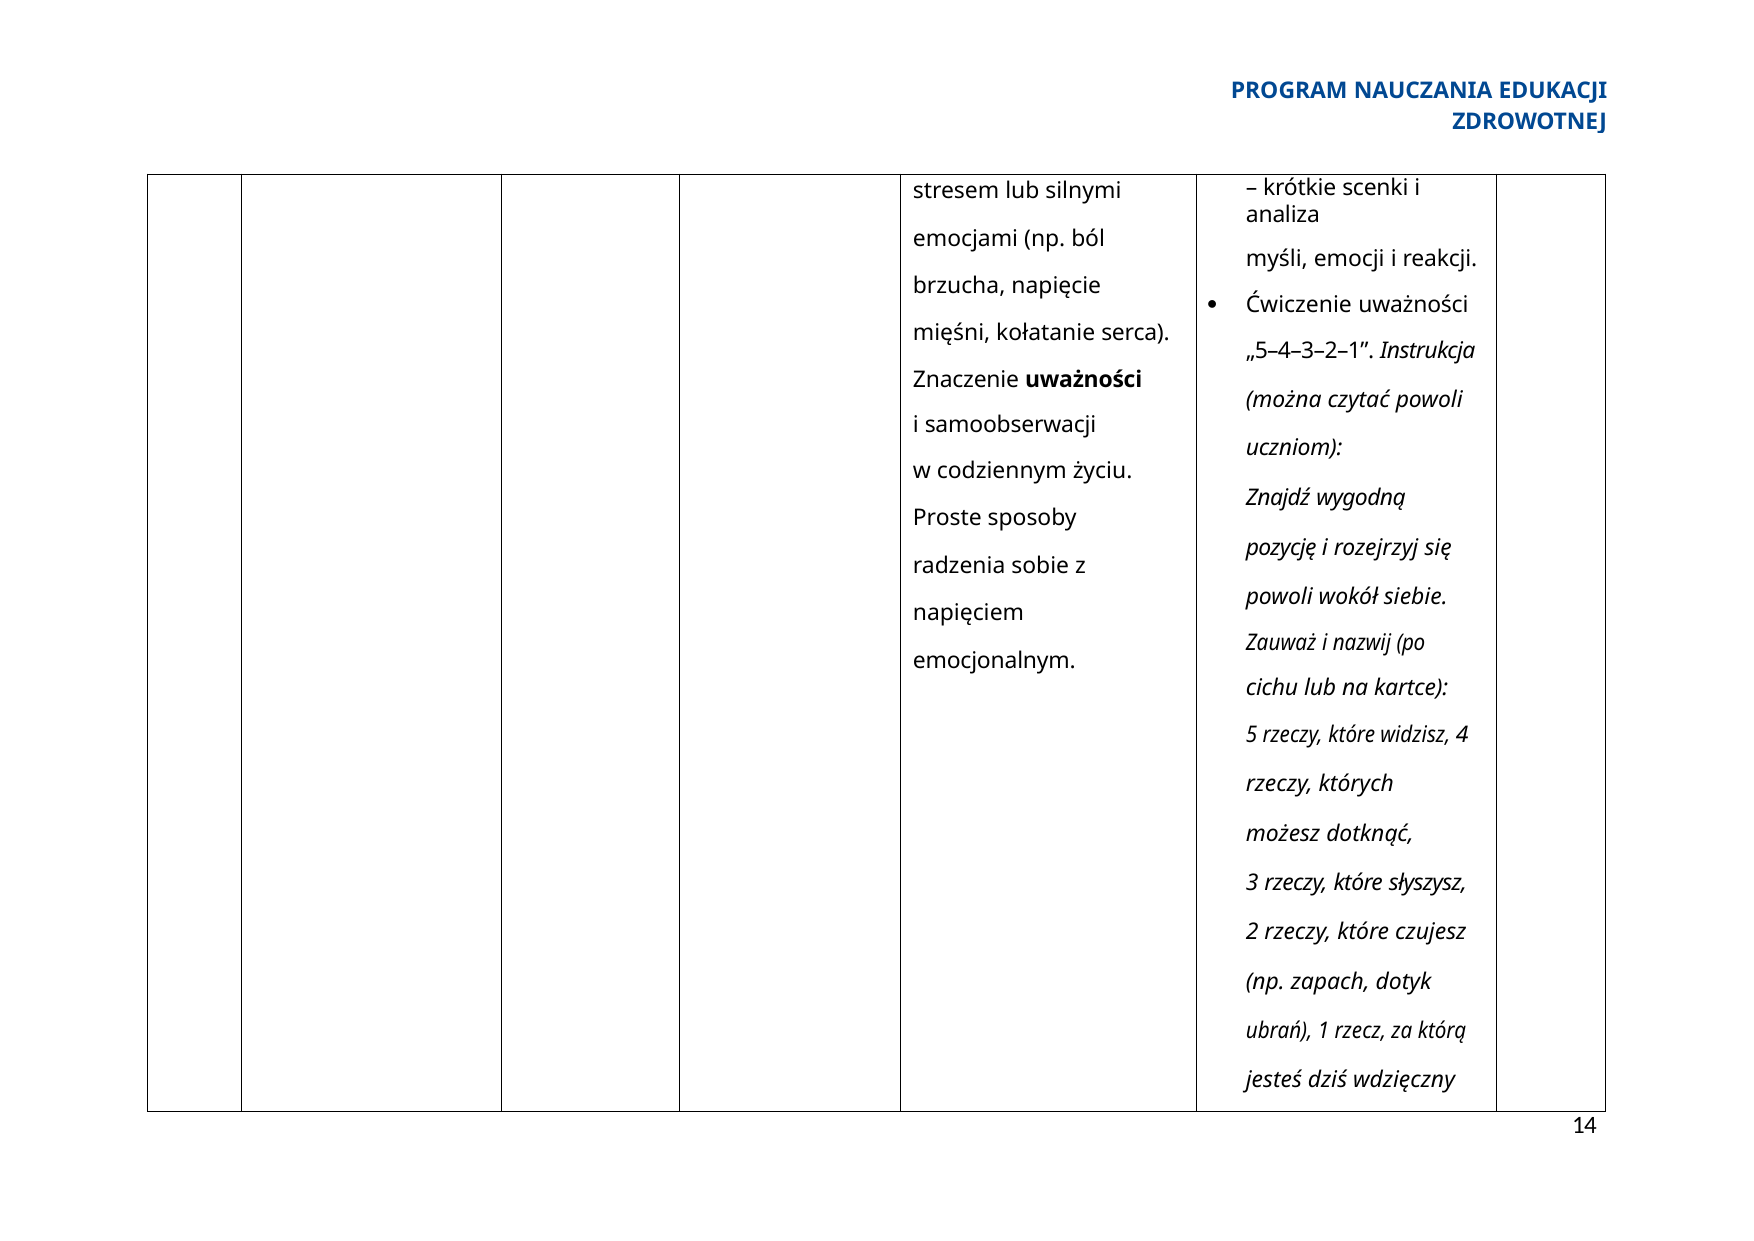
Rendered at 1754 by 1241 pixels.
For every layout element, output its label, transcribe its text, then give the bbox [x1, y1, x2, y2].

table_header [242, 175, 501, 1111]
table_header [680, 175, 900, 1111]
table_header [502, 175, 679, 1111]
table_header – krótkie scenki i analiza myśli, emocji i reakcji. Ćwiczenie uważności „5–4–3–2–1”. Instrukcja (można czytać powoli uczniom): Znajdź wygodną pozycję i rozejrzyj się powoli wokół siebie. Zauważ i nazwij (po cichu lub na kartce): 5 rzeczy, które widzisz, 4 rzeczy, których możesz dotknąć, 3 rzeczy, które słyszysz, 2 rzeczy, które czujesz (np. zapach, dotyk ubrań), 1 rzecz, za którą jesteś dziś wdzięczny [1197, 175, 1496, 1111]
table_header [1497, 175, 1605, 1111]
table_header [148, 175, 241, 1111]
table_header stresem lub silnymi emocjami (np. ból brzucha, napięcie mięśni, kołatanie serca). Znaczenie uważności i samoobserwacji w codziennym życiu. Proste sposoby radzenia sobie z napięciem emocjonalnym. [901, 175, 1196, 1111]
